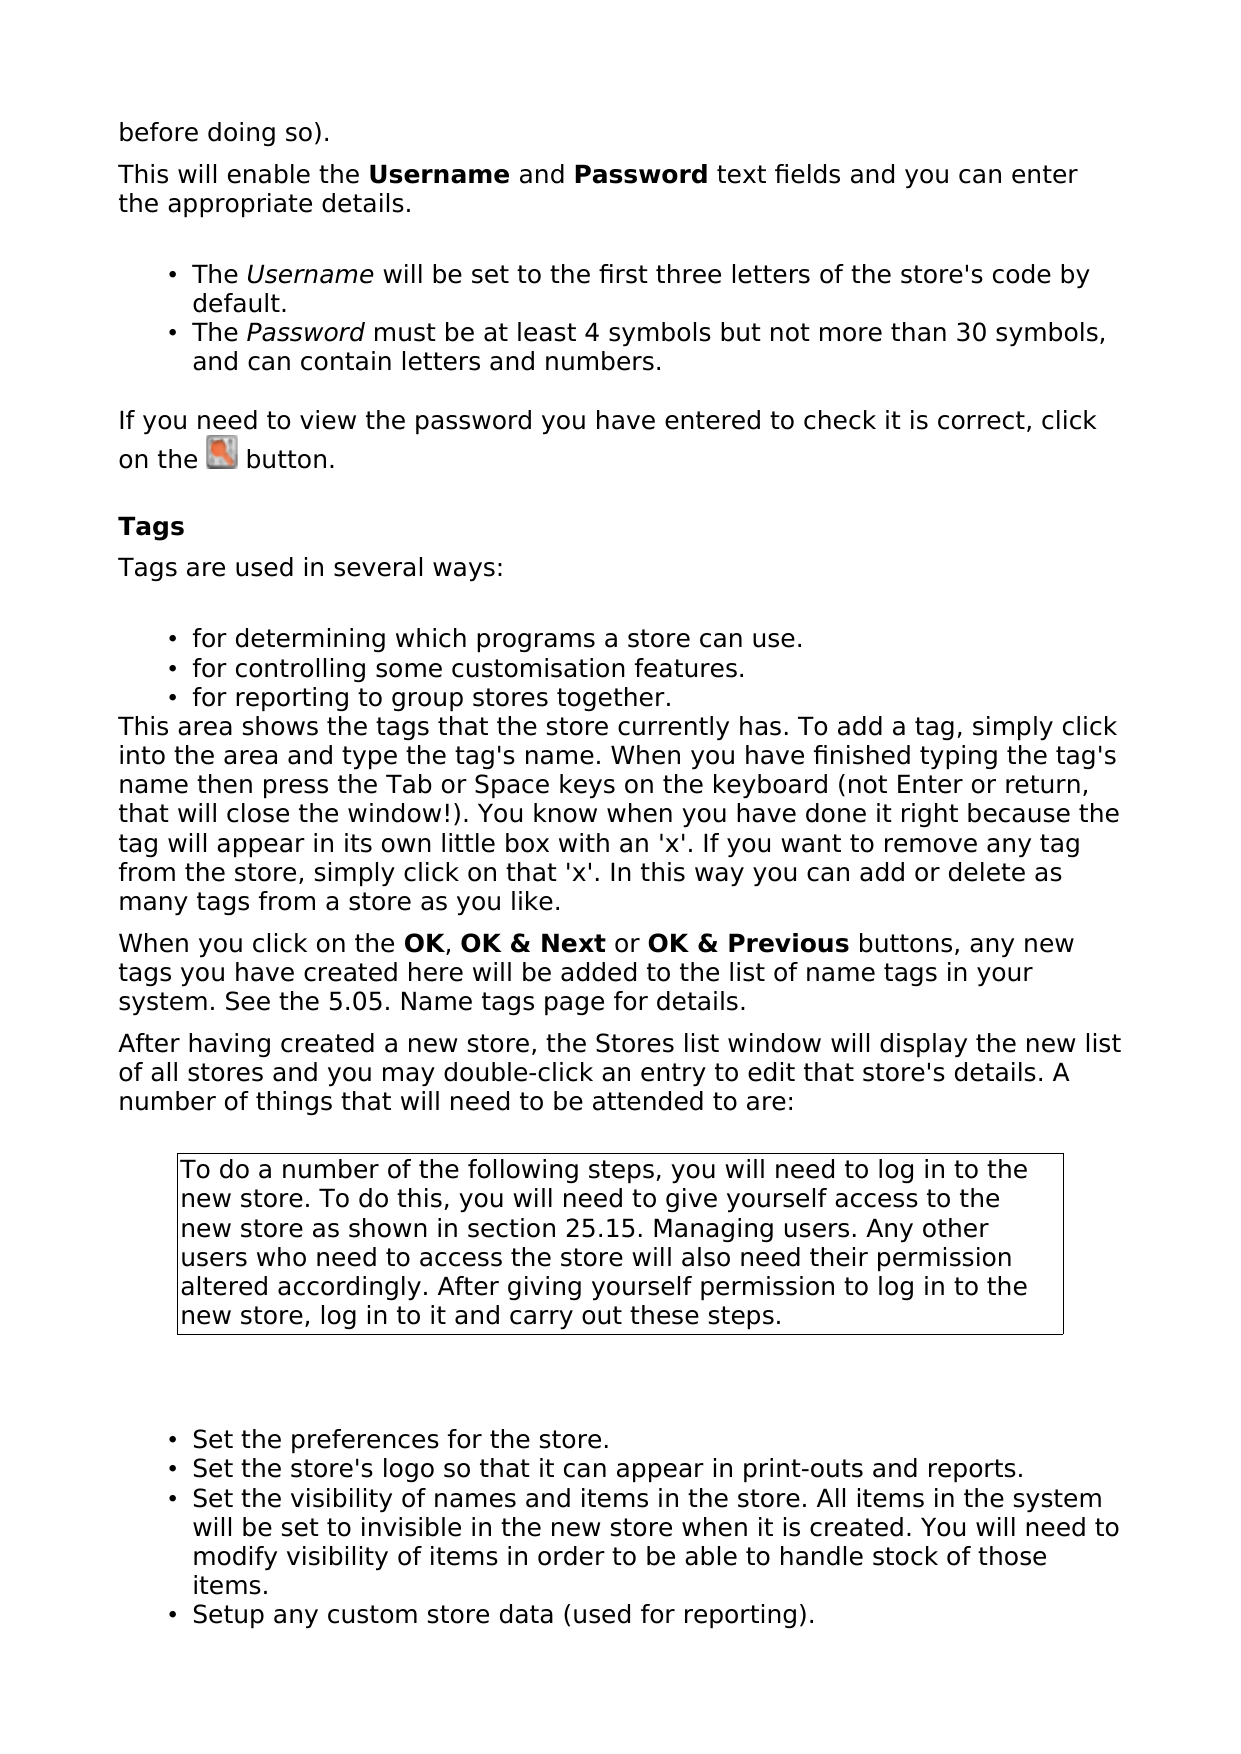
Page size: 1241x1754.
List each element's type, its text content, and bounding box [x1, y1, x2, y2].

list Setup any custom store data (used for reporting). [177, 1600, 1122, 1629]
text before doing so). [118, 118, 1122, 147]
list The Password must be at least 4 symbols but not more than 30 symbols, and can contain letters and numbers. [177, 318, 1122, 377]
list Set the visibility of names and items in the store. All items in the system will be set to invisible in the new store when it is created. You will need to modify visibility of items in order to be able to handle stock of those items. [177, 1484, 1122, 1600]
list for controlling some customisation features. [177, 654, 1122, 683]
list Set the store's logo so that it can appear in print-outs and reports. [177, 1454, 1122, 1484]
picture [206, 435, 238, 469]
text When you click on the OK, OK & Next or OK & Previous buttons, any new tags you have created here will be added to the list of name tags in your system. See the 5.05. Name tags page for details. [118, 929, 1122, 1016]
text If you need to view the password you have entered to check it is correct, click on the button. [118, 406, 1122, 474]
list for reporting to group stores together. [177, 683, 1122, 712]
list Set the preferences for the store. [177, 1425, 1122, 1454]
subtitle Tags [118, 512, 1122, 541]
list for determining which programs a store can use. [177, 625, 1122, 654]
table_header To do a number of the following steps, you will need to log in to the new store. To do this, you will need to give yourself access to the new store as shown in section 25.15. Managing users. Any other users who need to access the store will also need their permission altered accordingly. After giving yourself permission to log in to the new store, log in to it and carry out these steps. [178, 1154, 1063, 1333]
text This area shows the tags that the store currently has. To add a tag, simply click into the area and type the tag's name. When you have finished typing the tag's name then press the Tab or Space keys on the keyboard (not Enter or return, that will close the window!). You know when you have done it right because the tag will appear in its own little box with an 'x'. If you want to remove any tag from the store, simply click on that 'x'. In this way you can add or delete as many tags from a store as you like. [118, 712, 1122, 916]
text Tags are used in several ways: [118, 553, 1122, 583]
text This will enable the Username and Password text fields and you can enter the appropriate details. [118, 160, 1122, 218]
list The Username will be set to the first three letters of the store's code by default. [177, 260, 1122, 318]
text After having created a new store, the Stores list window will display the new list of all stores and you may double-click an entry to edit that store's details. A number of things that will need to be attended to are: [118, 1029, 1122, 1116]
